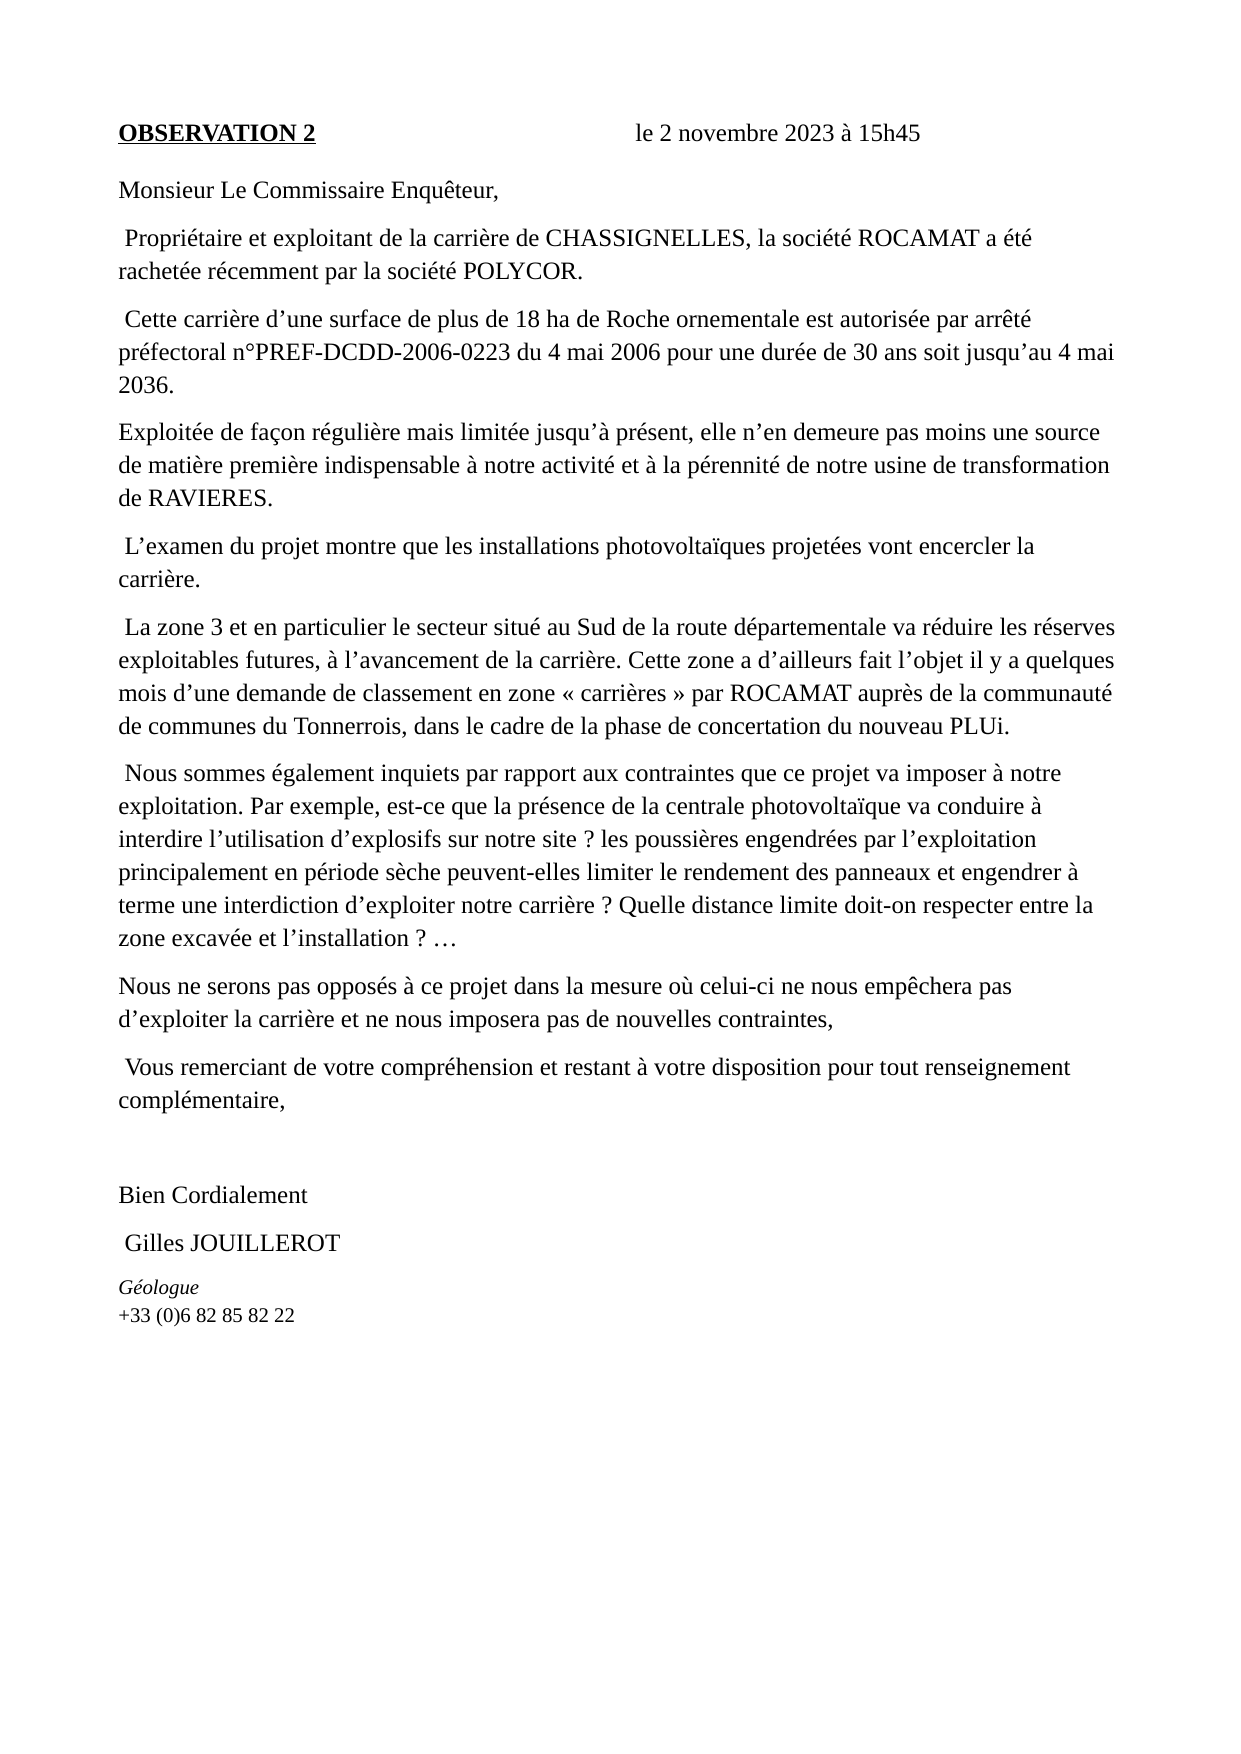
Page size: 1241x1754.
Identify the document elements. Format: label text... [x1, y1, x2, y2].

text Vous remerciant de votre compréhension et restant à votre disposition pour tout renseignement complémentaire, [118, 1052, 1122, 1113]
text Nous ne serons pas opposés à ce projet dans la mesure où celui-ci ne nous empêchera pas d’exploiter la carrière et ne nous imposera pas de nouvelles contraintes, [118, 971, 1122, 1033]
text La zone 3 et en particulier le secteur situé au Sud de la route départementale va réduire les réserves exploitables futures, à l’avancement de la carrière. Cette zone a d’ailleurs fait l’objet il y a quelques mois d’une demande de classement en zone « carrières » par ROCAMAT auprès de la communauté de communes du Tonnerrois, dans le cadre de la phase de concertation du nouveau PLUi. [118, 612, 1122, 739]
text Monsieur Le Commissaire Enquêteur, [118, 176, 1122, 204]
text Propriétaire et exploitant de la carrière de CHASSIGNELLES, la société ROCAMAT a été rachetée récemment par la société POLYCOR. [118, 223, 1122, 285]
text Gilles JOUILLEROT [118, 1228, 1122, 1256]
text OBSERVATION 2 le 2 novembre 2023 à 15h45 [118, 118, 1122, 147]
table_header [118, 1345, 399, 1403]
text Exploitée de façon régulière mais limitée jusqu’à présent, elle n’en demeure pas moins une source de matière première indispensable à notre activité et à la pérennité de notre usine de transformation de RAVIERES. [118, 417, 1122, 512]
text Nous sommes également inquiets par rapport aux contraintes que ce projet va imposer à notre exploitation. Par exemple, est-ce que la présence de la centrale photovoltaïque va conduire à interdire l’utilisation d’explosifs sur notre site ? les poussières engendrées par l’exploitation principalement en période sèche peuvent-elles limiter le rendement des panneaux et engendrer à terme une interdiction d’exploiter notre carrière ? Quelle distance limite doit-on respecter entre la zone excavée et l’installation ? … [118, 758, 1122, 952]
text Bien Cordialement [118, 1180, 1122, 1209]
text Géologue +33 (0)6 82 85 82 22 [118, 1275, 1122, 1327]
text Cette carrière d’une surface de plus de 18 ha de Roche ornementale est autorisée par arrêté préfectoral n°PREF-DCDD-2006-0223 du 4 mai 2006 pour une durée de 30 ans soit jusqu’au 4 mai 2036. [118, 304, 1122, 399]
text L’examen du projet montre que les installations photovoltaïques projetées vont encercler la carrière. [118, 531, 1122, 593]
